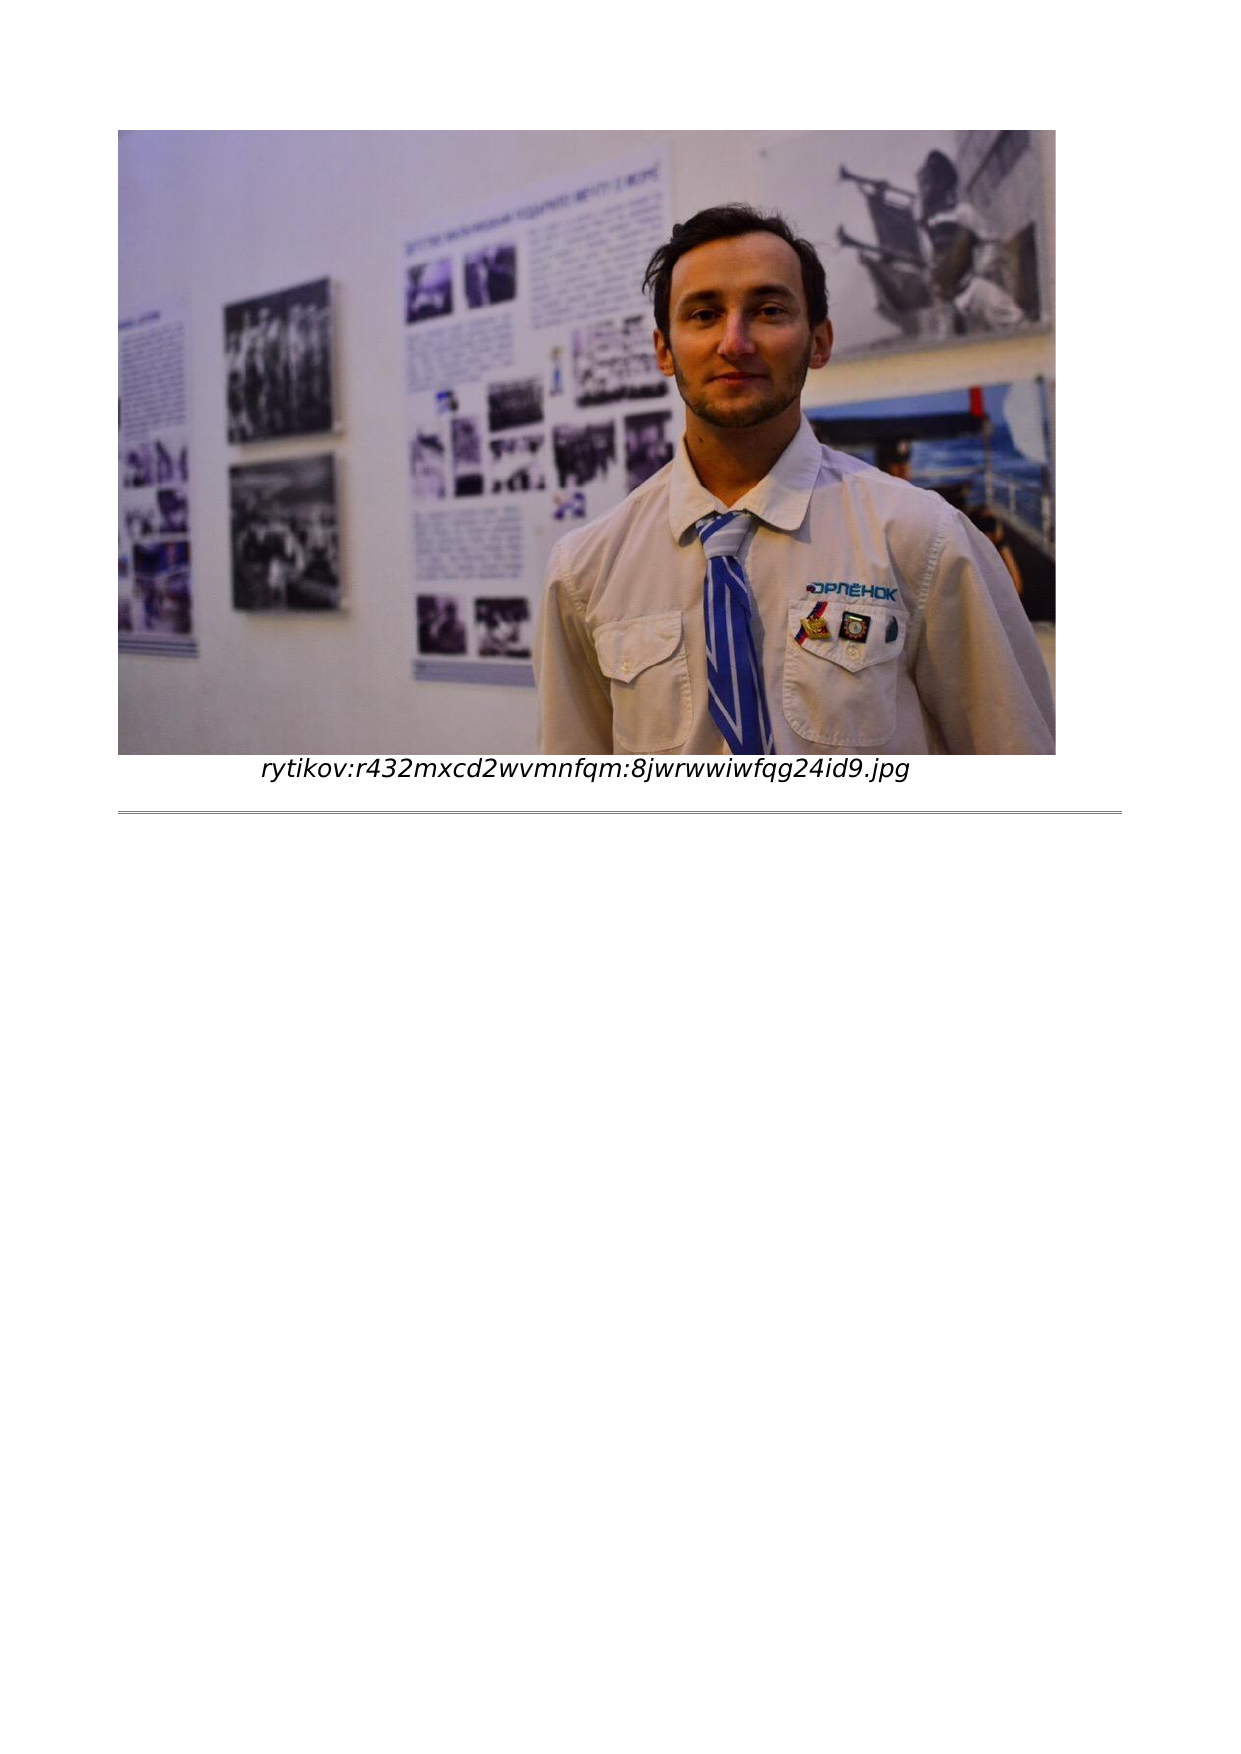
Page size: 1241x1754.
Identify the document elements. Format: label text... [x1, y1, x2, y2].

picture [118, 130, 1056, 755]
text rytikov:r432mxcd2wvmnfqm:8jwrwwiwfqg24id9.jpg [118, 755, 1056, 784]
